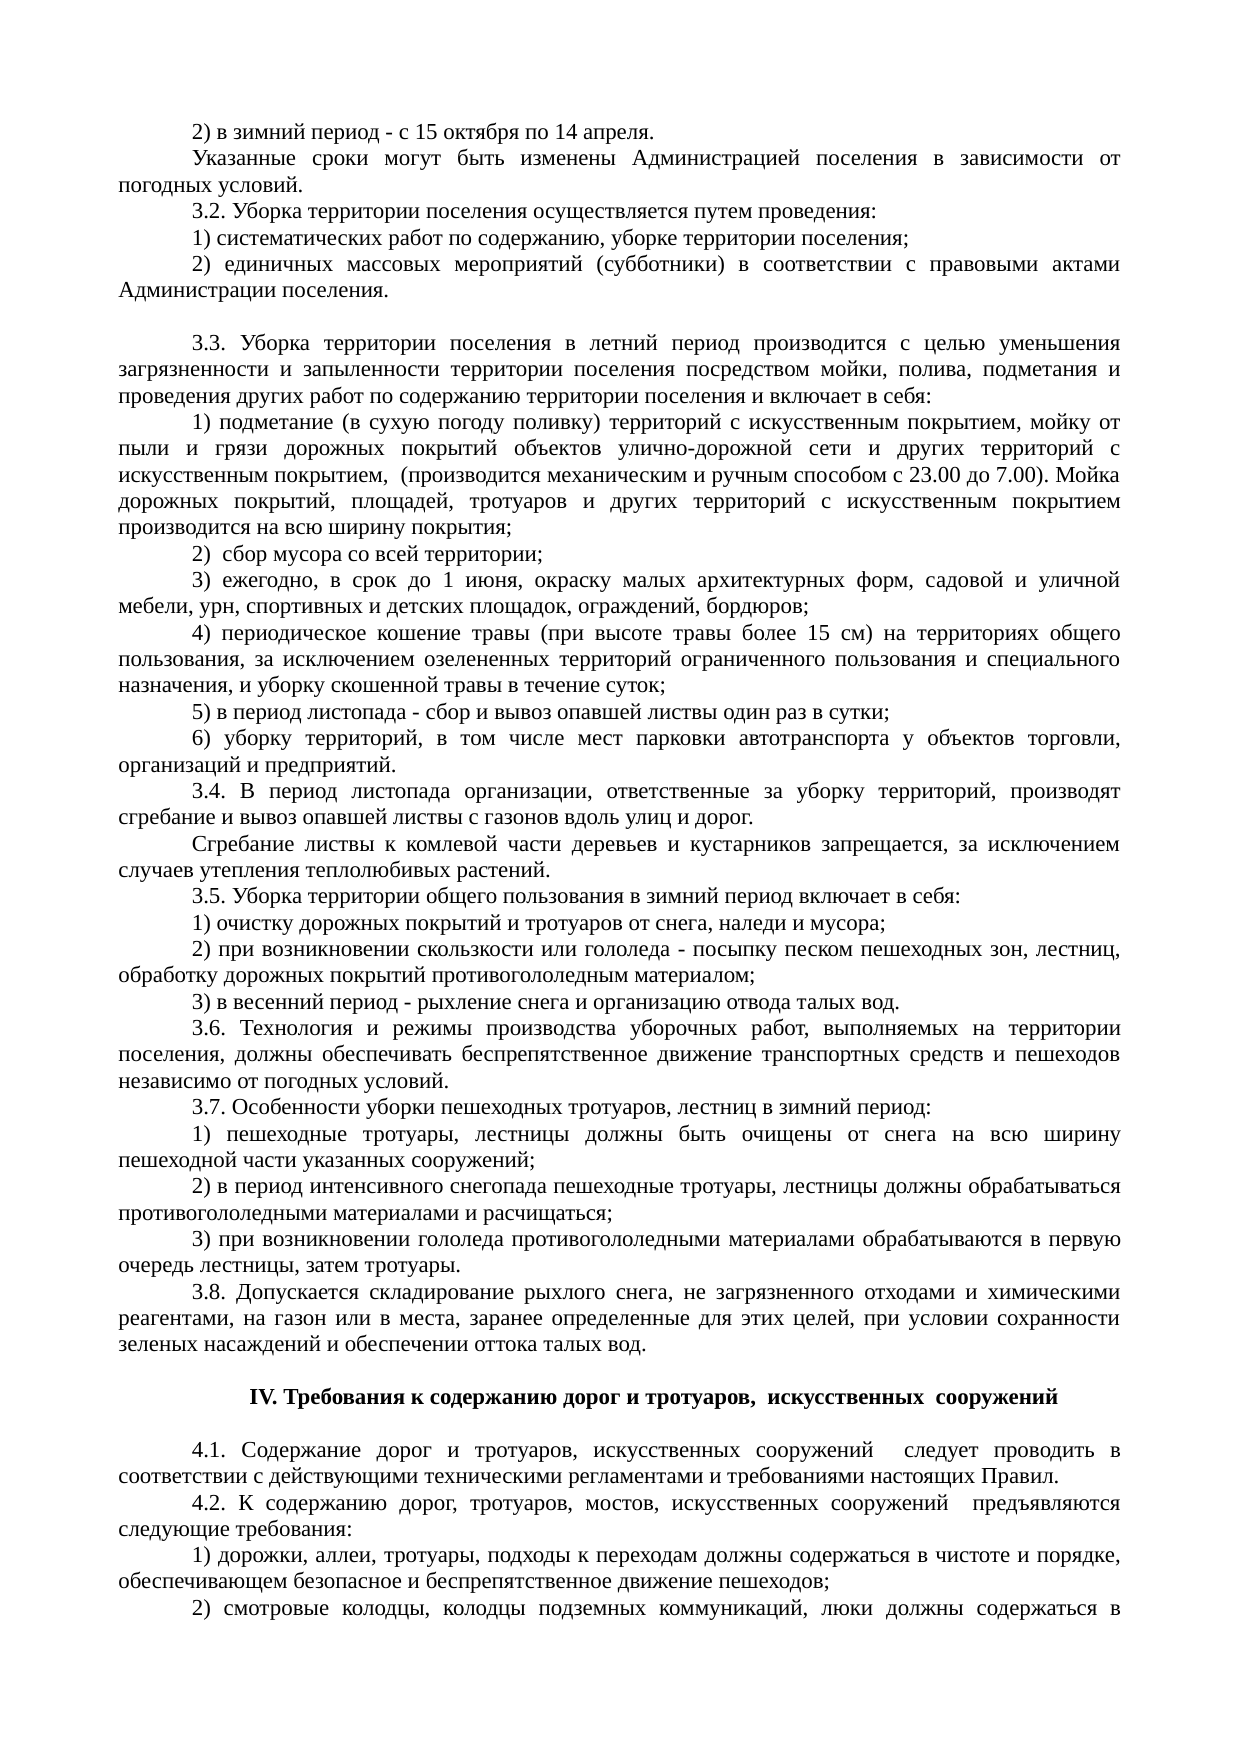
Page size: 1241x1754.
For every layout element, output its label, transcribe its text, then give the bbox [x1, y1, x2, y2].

text 3.4. В период листопада организации, ответственные за уборку территорий, производят сгребание и вывоз опавшей листвы с газонов вдоль улиц и дорог. [118, 777, 1122, 830]
text 2) в период интенсивного снегопада пешеходные тротуары, лестницы должны обрабатываться противогололедными материалами и расчищаться; [118, 1172, 1122, 1225]
text 2) в зимний период - с 15 октября по 14 апреля. [118, 118, 1122, 144]
text Сгребание листвы к комлевой части деревьев и кустарников запрещается, за исключением случаев утепления теплолюбивых растений. [118, 830, 1122, 882]
text 1) дорожки, аллеи, тротуары, подходы к переходам должны содержаться в чистоте и порядке, обеспечивающем безопасное и беспрепятственное движение пешеходов; [118, 1541, 1122, 1594]
text 5) в период листопада - сбор и вывоз опавшей листвы один раз в сутки; [118, 698, 1122, 724]
text 2) единичных массовых мероприятий (субботники) в соответствии с правовыми актами Администрации поселения. [118, 250, 1122, 303]
text 3.8. Допускается складирование рыхлого снега, не загрязненного отходами и химическими реагентами, на газон или в места, заранее определенные для этих целей, при условии сохранности зеленых насаждений и обеспечении оттока талых вод. [118, 1278, 1122, 1357]
text 4) периодическое кошение травы (при высоте травы более 15 см) на территориях общего пользования, за исключением озелененных территорий ограниченного пользования и специального назначения, и уборку скошенной травы в течение суток; [118, 619, 1122, 698]
text 1) пешеходные тротуары, лестницы должны быть очищены от снега на всю ширину пешеходной части указанных сооружений; [118, 1119, 1122, 1172]
text 3.3. Уборка территории поселения в летний период производится с целью уменьшения загрязненности и запыленности территории поселения посредством мойки, полива, подметания и проведения других работ по содержанию территории поселения и включает в себя: [118, 329, 1122, 408]
text 3) ежегодно, в срок до 1 июня, окраску малых архитектурных форм, садовой и уличной мебели, урн, спортивных и детских площадок, ограждений, бордюров; [118, 566, 1122, 619]
text 3.2. Уборка территории поселения осуществляется путем проведения: [118, 197, 1122, 223]
text 3) в весенний период - рыхление снега и организацию отвода талых вод. [118, 988, 1122, 1014]
text 1) очистку дорожных покрытий и тротуаров от снега, наледи и мусора; [118, 909, 1122, 935]
text Указанные сроки могут быть изменены Администрацией поселения в зависимости от погодных условий. [118, 144, 1122, 197]
text 2) смотровые колодцы, колодцы подземных коммуникаций, люки должны содержаться в [118, 1594, 1122, 1620]
text 2) при возникновении скользкости или гололеда - посыпку песком пешеходных зон, лестниц, обработку дорожных покрытий противогололедным материалом; [118, 935, 1122, 988]
text 3.7. Особенности уборки пешеходных тротуаров, лестниц в зимний период: [118, 1093, 1122, 1119]
text IV. Требования к содержанию дорог и тротуаров, искусственных сооружений [118, 1383, 1122, 1409]
text 1) систематических работ по содержанию, уборке территории поселения; [118, 223, 1122, 250]
text 6) уборку территорий, в том числе мест парковки автотранспорта у объектов торговли, организаций и предприятий. [118, 724, 1122, 777]
text 3.6. Технология и режимы производства уборочных работ, выполняемых на территории поселения, должны обеспечивать беспрепятственное движение транспортных средств и пешеходов независимо от погодных условий. [118, 1014, 1122, 1093]
text 1) подметание (в сухую погоду поливку) территорий с искусственным покрытием, мойку от пыли и грязи дорожных покрытий объектов улично-дорожной сети и других территорий с искусственным покрытием, (производится механическим и ручным способом с 23.00 до 7.00). Мойка дорожных покрытий, площадей, тротуаров и других территорий с искусственным покрытием производится на всю ширину покрытия; [118, 408, 1122, 540]
text 2) сбор мусора со всей территории; [118, 540, 1122, 566]
text 3) при возникновении гололеда противогололедными материалами обрабатываются в первую очередь лестницы, затем тротуары. [118, 1225, 1122, 1278]
text 3.5. Уборка территории общего пользования в зимний период включает в себя: [118, 882, 1122, 909]
text 4.1. Содержание дорог и тротуаров, искусственных сооружений следует проводить в соответствии с действующими техническими регламентами и требованиями настоящих Правил. [118, 1436, 1122, 1488]
text 4.2. К содержанию дорог, тротуаров, мостов, искусственных сооружений предъявляются следующие требования: [118, 1488, 1122, 1541]
